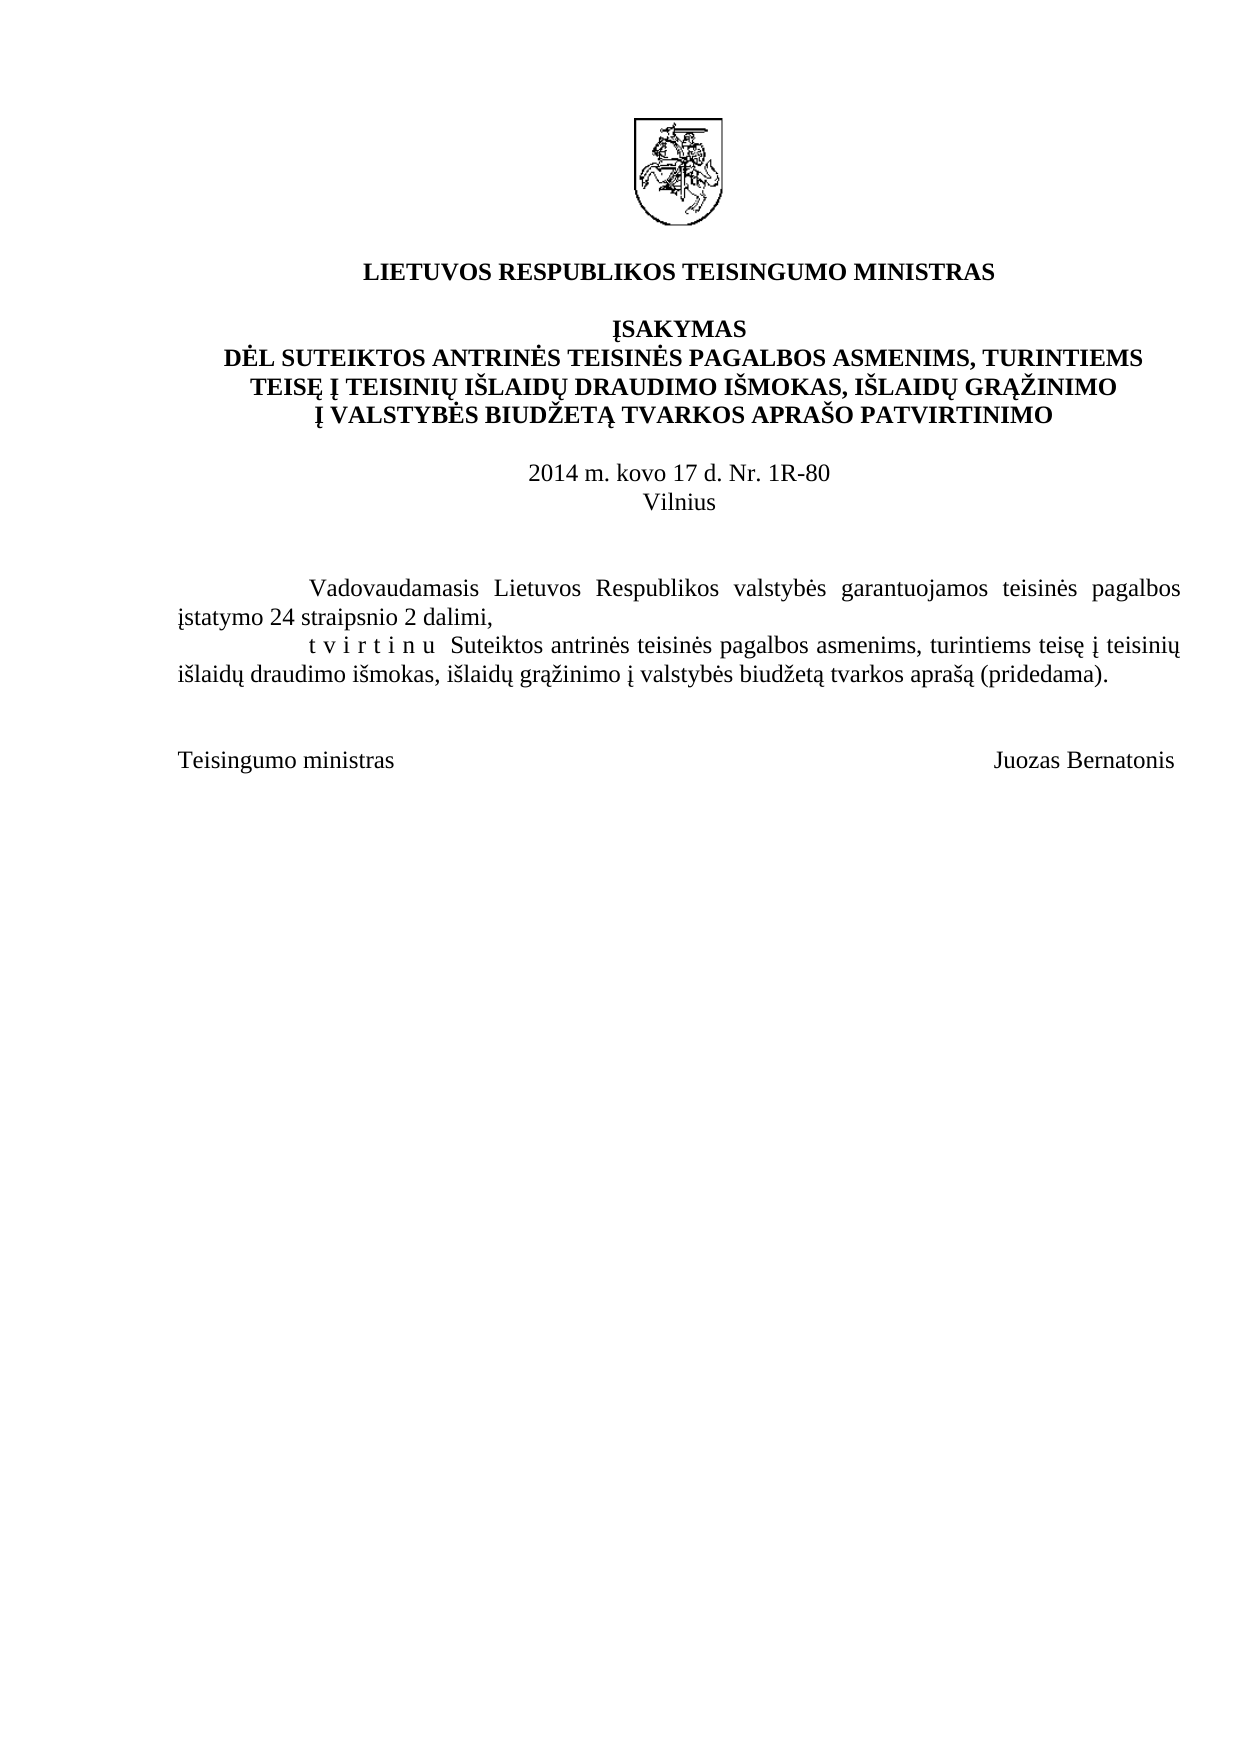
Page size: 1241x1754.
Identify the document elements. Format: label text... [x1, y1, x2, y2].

text Teisingumo ministras Juozas Bernatonis [177, 745, 1181, 774]
text Vilnius [177, 487, 1181, 515]
text 2014 m. kovo 17 d. Nr. 1R-80 [177, 458, 1181, 487]
text ĮSAKYMAS [177, 314, 1181, 343]
text Vadovaudamasis Lietuvos Respublikos valstybės garantuojamos teisinės pagalbos įstatymo 24 straipsnio 2 dalimi, [177, 573, 1181, 630]
text DĖL SUTEIKTOS ANTRINĖS TEISINĖS PAGALBOS asmenims, turintiems teisę į TEISINIŲ IŠLAIDŲ draudimo išmokas, IŠLAIDŲ GRĄŽINIMO Į VALSTYBĖS BIUDŽETĄ Tvarkos aprašo PATVIRTINIMO [187, 343, 1181, 429]
text LIETUVOS RESPUBLIKOS TEISINGUMO MINISTRAS [177, 257, 1181, 285]
text t v i r t i n u Suteiktos antrinės teisinės pagalbos asmenims, turintiems teisę į teisinių išlaidų draudimo išmokas, išlaidų grąžinimo į valstybės biudžetą tvarkos aprašą (pridedama). [177, 630, 1181, 688]
